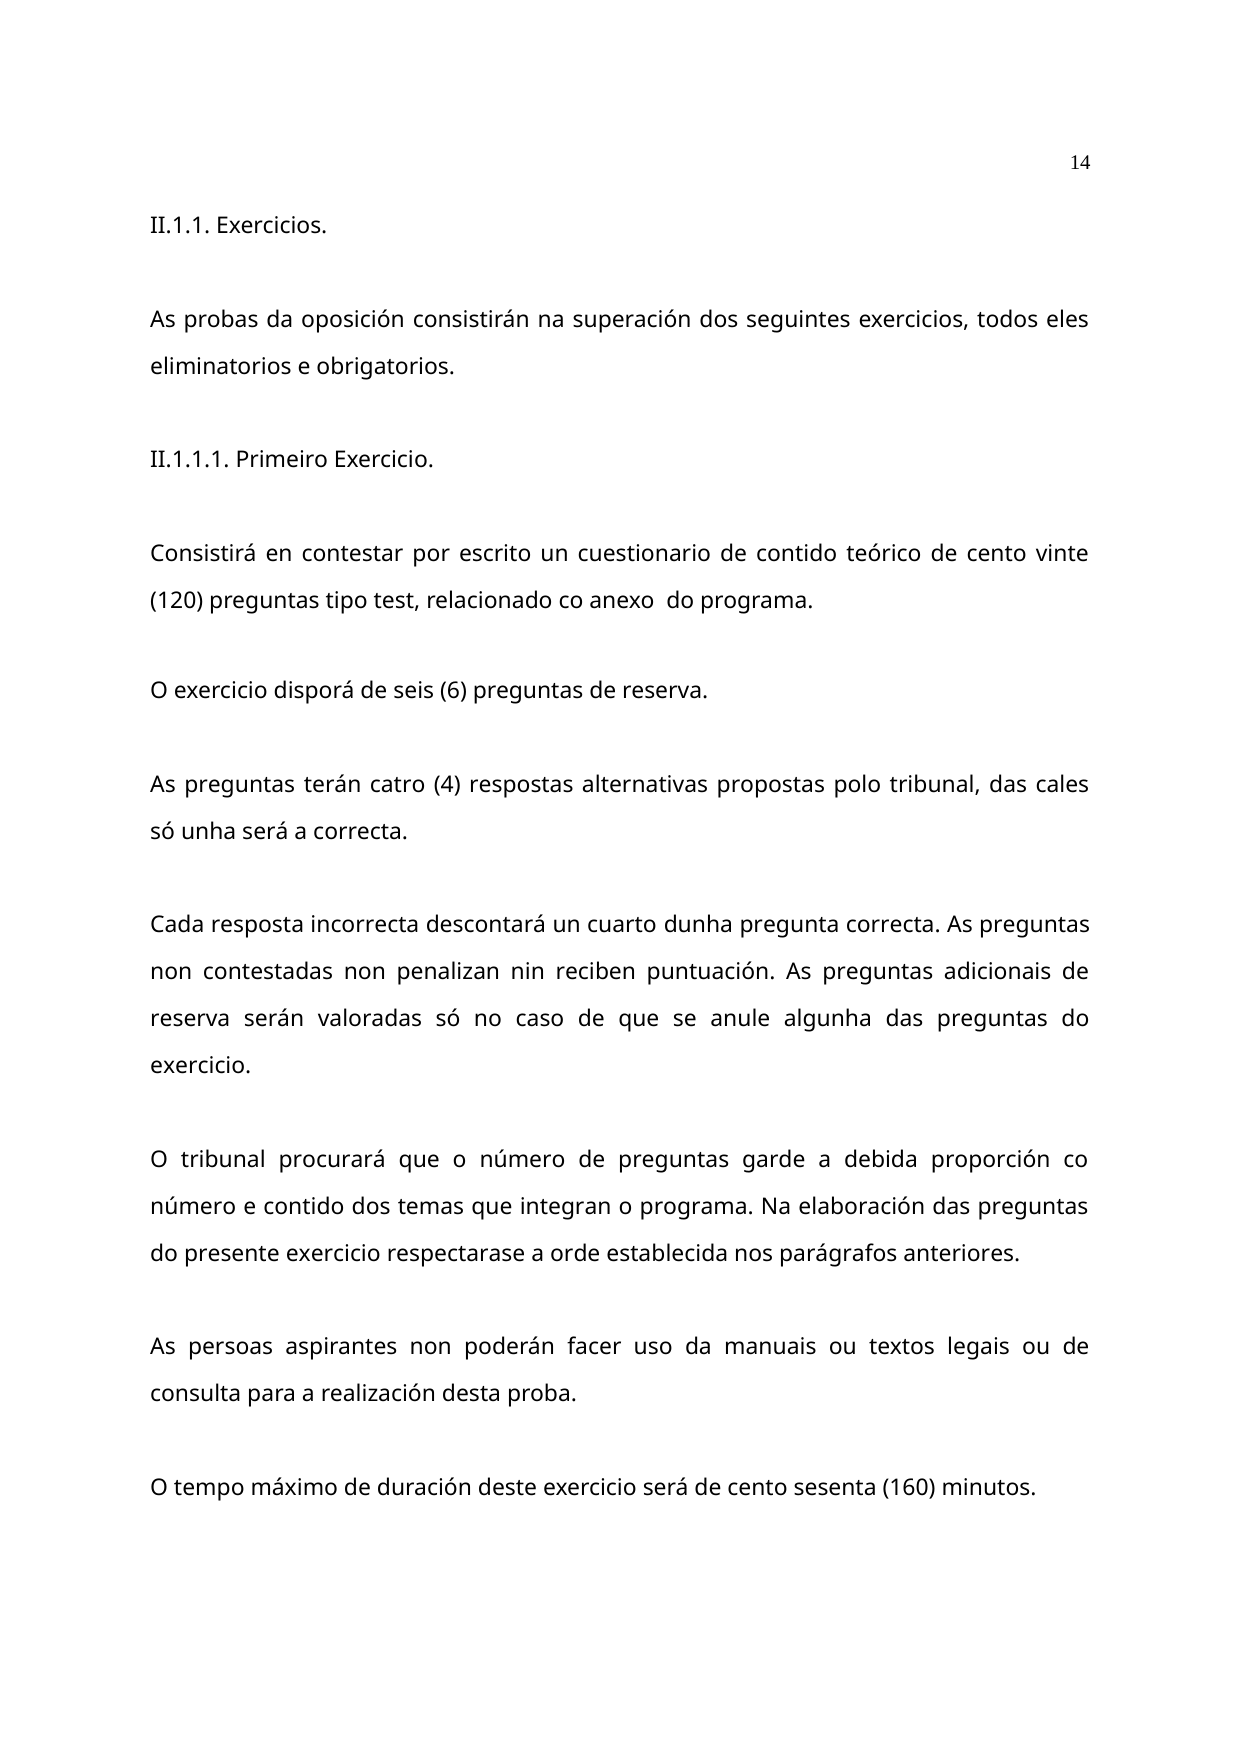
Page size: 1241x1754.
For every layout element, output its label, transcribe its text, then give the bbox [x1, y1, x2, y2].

text As persoas aspirantes non poderán facer uso da manuais ou textos legais ou de consulta para a realización desta proba. [150, 1330, 1090, 1408]
text Cada resposta incorrecta descontará un cuarto dunha pregunta correcta. As preguntas non contestadas non penalizan nin reciben puntuación. As preguntas adicionais de reserva serán valoradas só no caso de que se anule algunha das preguntas do exercicio. [150, 908, 1090, 1080]
text II.1.1. Exercicios. [150, 209, 1090, 240]
text As probas da oposición consistirán na superación dos seguintes exercicios, todos eles eliminatorios e obrigatorios. [150, 303, 1090, 381]
text As preguntas terán catro (4) respostas alternativas propostas polo tribunal, das cales só unha será a correcta. [150, 768, 1090, 846]
text Consistirá en contestar por escrito un cuestionario de contido teórico de cento vinte (120) preguntas tipo test, relacionado co anexo do programa. [150, 537, 1090, 615]
text O tempo máximo de duración deste exercicio será de cento sesenta (160) minutos. [150, 1471, 1090, 1502]
text O exercicio disporá de seis (6) preguntas de reserva. [150, 674, 1090, 705]
text O tribunal procurará que o número de preguntas garde a debida proporción co número e contido dos temas que integran o programa. Na elaboración das preguntas do presente exercicio respectarase a orde establecida nos parágrafos anteriores. [150, 1143, 1090, 1268]
text II.1.1.1. Primeiro Exercicio. [150, 443, 1090, 475]
